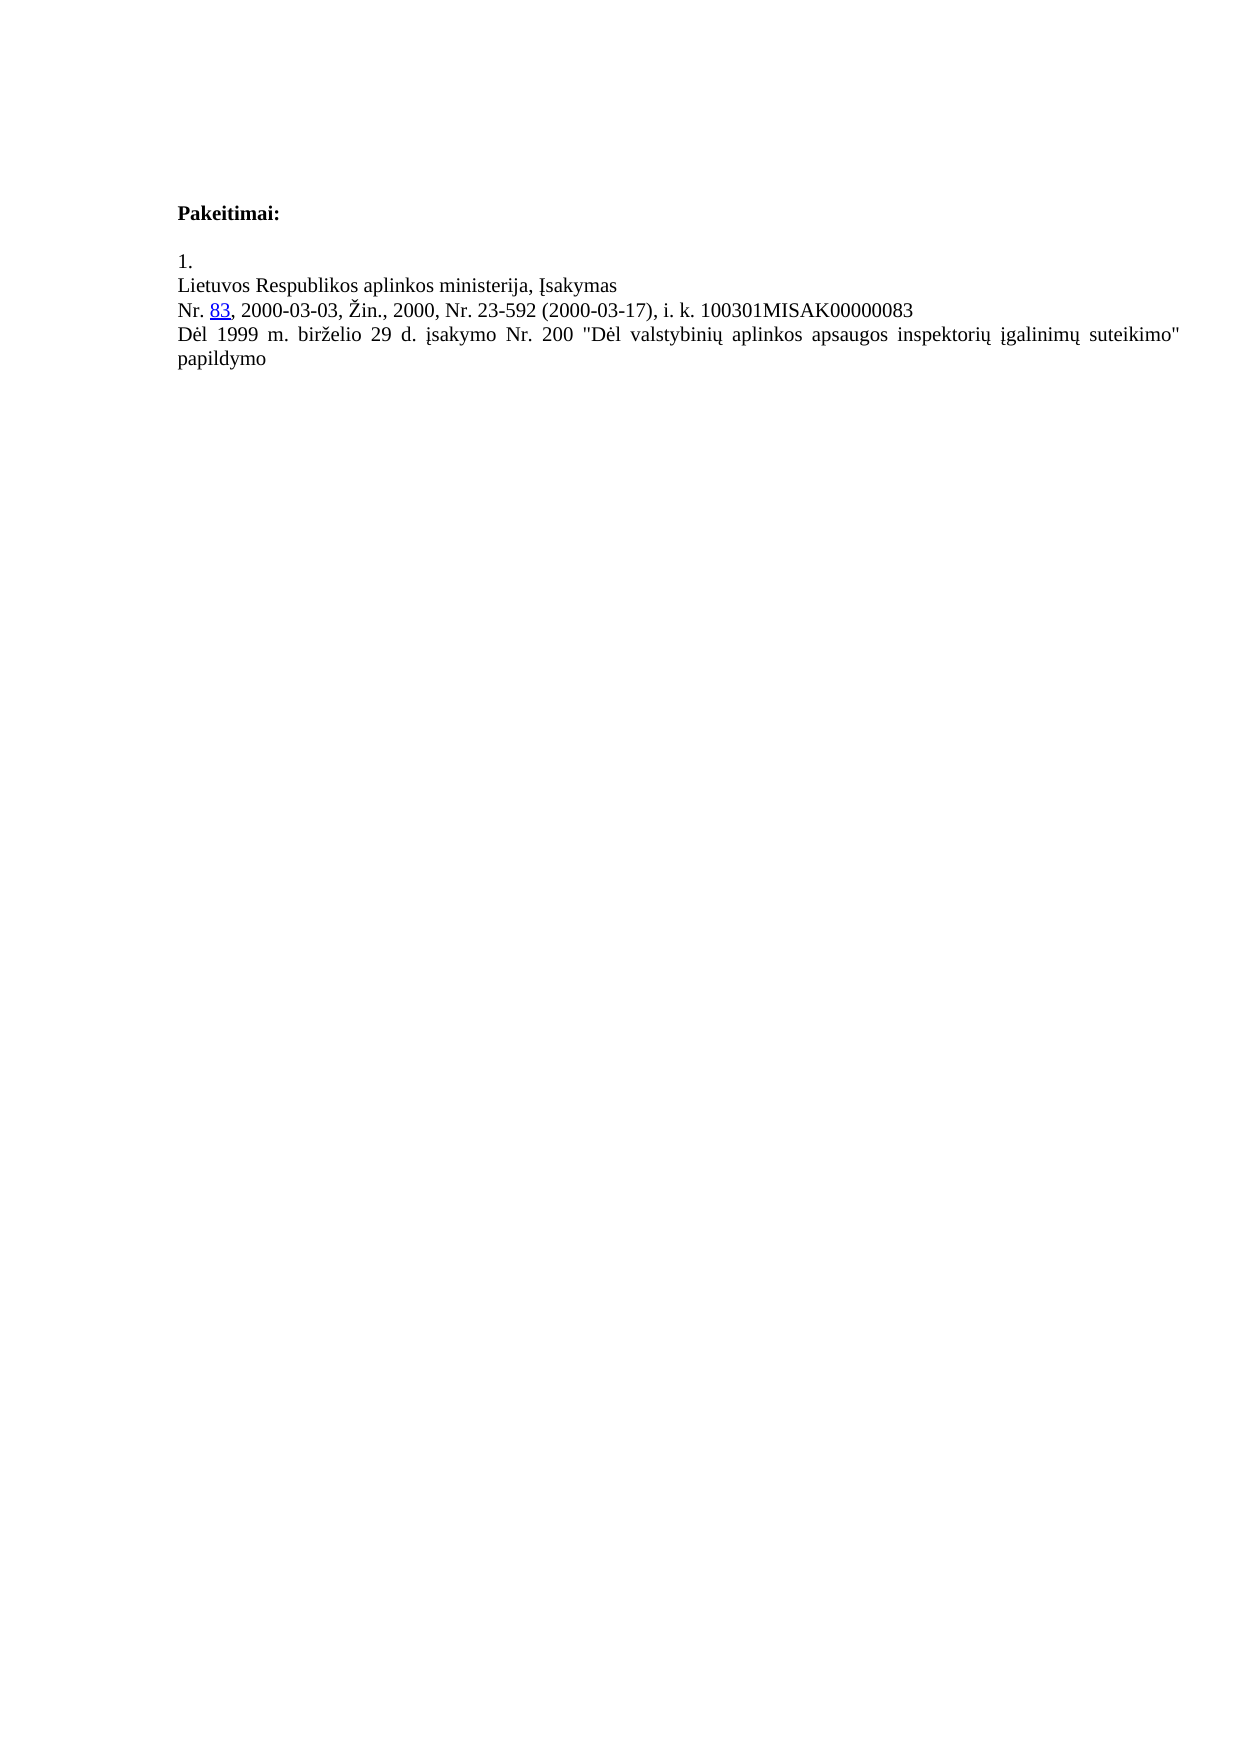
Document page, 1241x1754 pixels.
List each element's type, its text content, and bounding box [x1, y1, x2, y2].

text Nr. 83, 2000-03-03, Žin., 2000, Nr. 23-592 (2000-03-17), i. k. 100301MISAK00000083 [177, 297, 1181, 322]
text Pakeitimai: [177, 201, 1181, 225]
text 1. [177, 249, 1181, 273]
text Lietuvos Respublikos aplinkos ministerija, Įsakymas [177, 273, 1181, 297]
text Dėl 1999 m. birželio 29 d. įsakymo Nr. 200 "Dėl valstybinių aplinkos apsaugos inspektorių įgalinimų suteikimo" papildymo [177, 322, 1181, 370]
